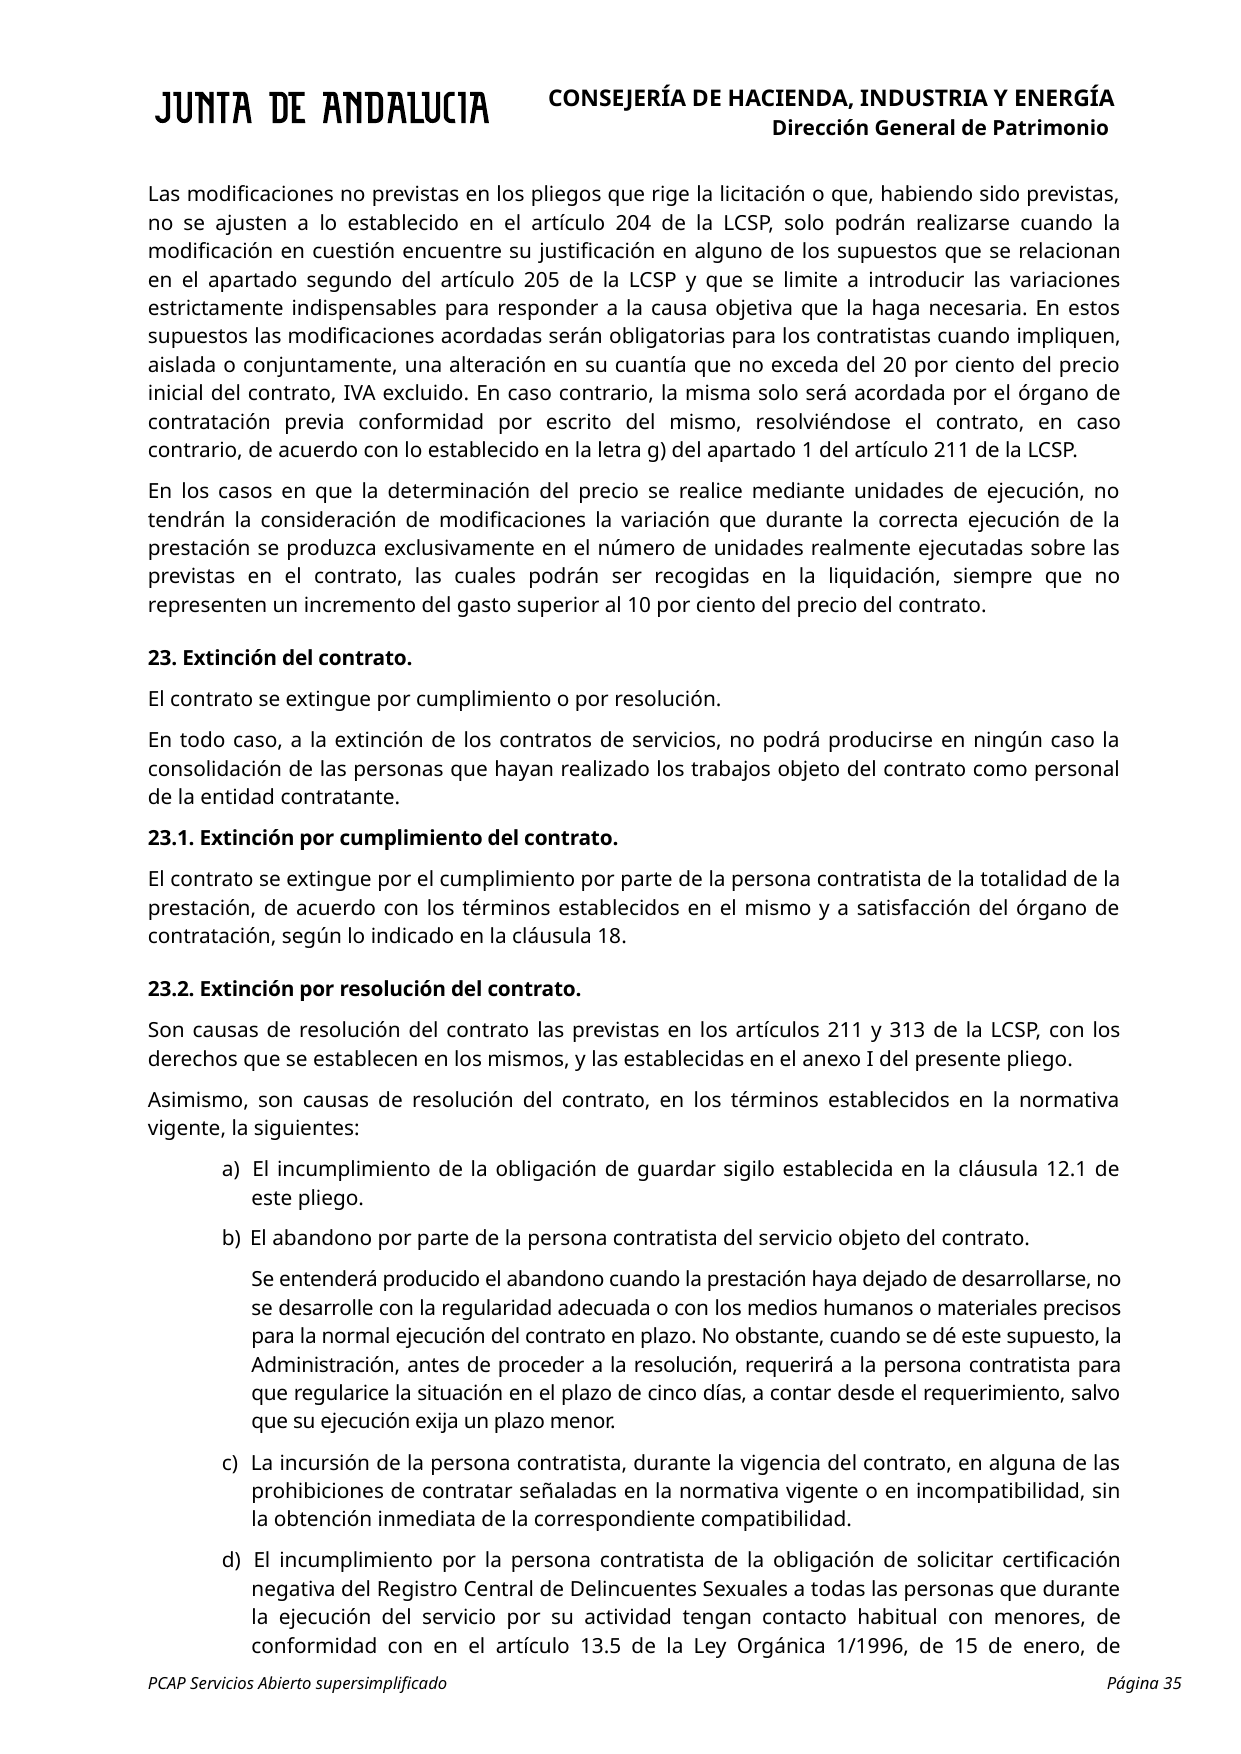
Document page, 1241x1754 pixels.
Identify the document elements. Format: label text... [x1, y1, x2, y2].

list El incumplimiento de la obligación de guardar sigilo establecida en la cláusula 12.1 de este pliego. [222, 1154, 1122, 1211]
list La incursión de la persona contratista, durante la vigencia del contrato, en alguna de las prohibiciones de contratar señaladas en la normativa vigente o en incompatibilidad, sin la obtención inmediata de la correspondiente compatibilidad. [222, 1448, 1122, 1533]
text Son causas de resolución del contrato las previstas en los artículos 211 y 313 de la LCSP, con los derechos que se establecen en los mismos, y las establecidas en el anexo I del presente pliego. [148, 1015, 1122, 1072]
text Asimismo, son causas de resolución del contrato, en los términos establecidos en la normativa vigente, la siguientes: [148, 1085, 1122, 1142]
list Se entenderá producido el abandono cuando la prestación haya dejado de desarrollarse, no se desarrolle con la regularidad adecuada o con los medios humanos o materiales precisos para la normal ejecución del contrato en plazo. No obstante, cuando se dé este supuesto, la Administración, antes de proceder a la resolución, requerirá a la persona contratista para que regularice la situación en el plazo de cinco días, a contar desde el requerimiento, salvo que su ejecución exija un plazo menor. [222, 1264, 1122, 1435]
text En todo caso, a la extinción de los contratos de servicios, no podrá producirse en ningún caso la consolidación de las personas que hayan realizado los trabajos objeto del contrato como personal de la entidad contratante. [148, 725, 1122, 811]
text 23.2. Extinción por resolución del contrato. [148, 974, 1122, 1003]
text El contrato se extingue por el cumplimiento por parte de la persona contratista de la totalidad de la prestación, de acuerdo con los términos establecidos en el mismo y a satisfacción del órgano de contratación, según lo indicado en la cláusula 18. [148, 864, 1122, 949]
text El contrato se extingue por cumplimiento o por resolución. [148, 684, 1122, 713]
list El abandono por parte de la persona contratista del servicio objeto del contrato. [222, 1223, 1122, 1252]
text Las modificaciones no previstas en los pliegos que rige la licitación o que, habiendo sido previstas, no se ajusten a lo establecido en el artículo 204 de la LCSP, solo podrán realizarse cuando la modificación en cuestión encuentre su justificación en alguno de los supuestos que se relacionan en el apartado segundo del artículo 205 de la LCSP y que se limite a introducir las variaciones estrictamente indispensables para responder a la causa objetiva que la haga necesaria. En estos supuestos las modificaciones acordadas serán obligatorias para los contratistas cuando impliquen, aislada o conjuntamente, una alteración en su cuantía que no exceda del 20 por ciento del precio inicial del contrato, IVA excluido. En caso contrario, la misma solo será acordada por el órgano de contratación previa conformidad por escrito del mismo, resolviéndose el contrato, en caso contrario, de acuerdo con lo establecido en la letra g) del apartado 1 del artículo 211 de la LCSP. [148, 179, 1122, 464]
text 23.1. Extinción por cumplimiento del contrato. [148, 823, 1122, 852]
list El incumplimiento por la persona contratista de la obligación de solicitar certificación negativa del Registro Central de Delincuentes Sexuales a todas las personas que durante la ejecución del servicio por su actividad tengan contacto habitual con menores, de conformidad con en el artículo 13.5 de la Ley Orgánica 1/1996, de 15 de enero, de [222, 1545, 1122, 1659]
text 23. Extinción del contrato. [148, 643, 1122, 672]
text En los casos en que la determinación del precio se realice mediante unidades de ejecución, no tendrán la consideración de modificaciones la variación que durante la correcta ejecución de la prestación se produzca exclusivamente en el número de unidades realmente ejecutadas sobre las previstas en el contrato, las cuales podrán ser recogidas en la liquidación, siempre que no representen un incremento del gasto superior al 10 por ciento del precio del contrato. [148, 476, 1122, 618]
